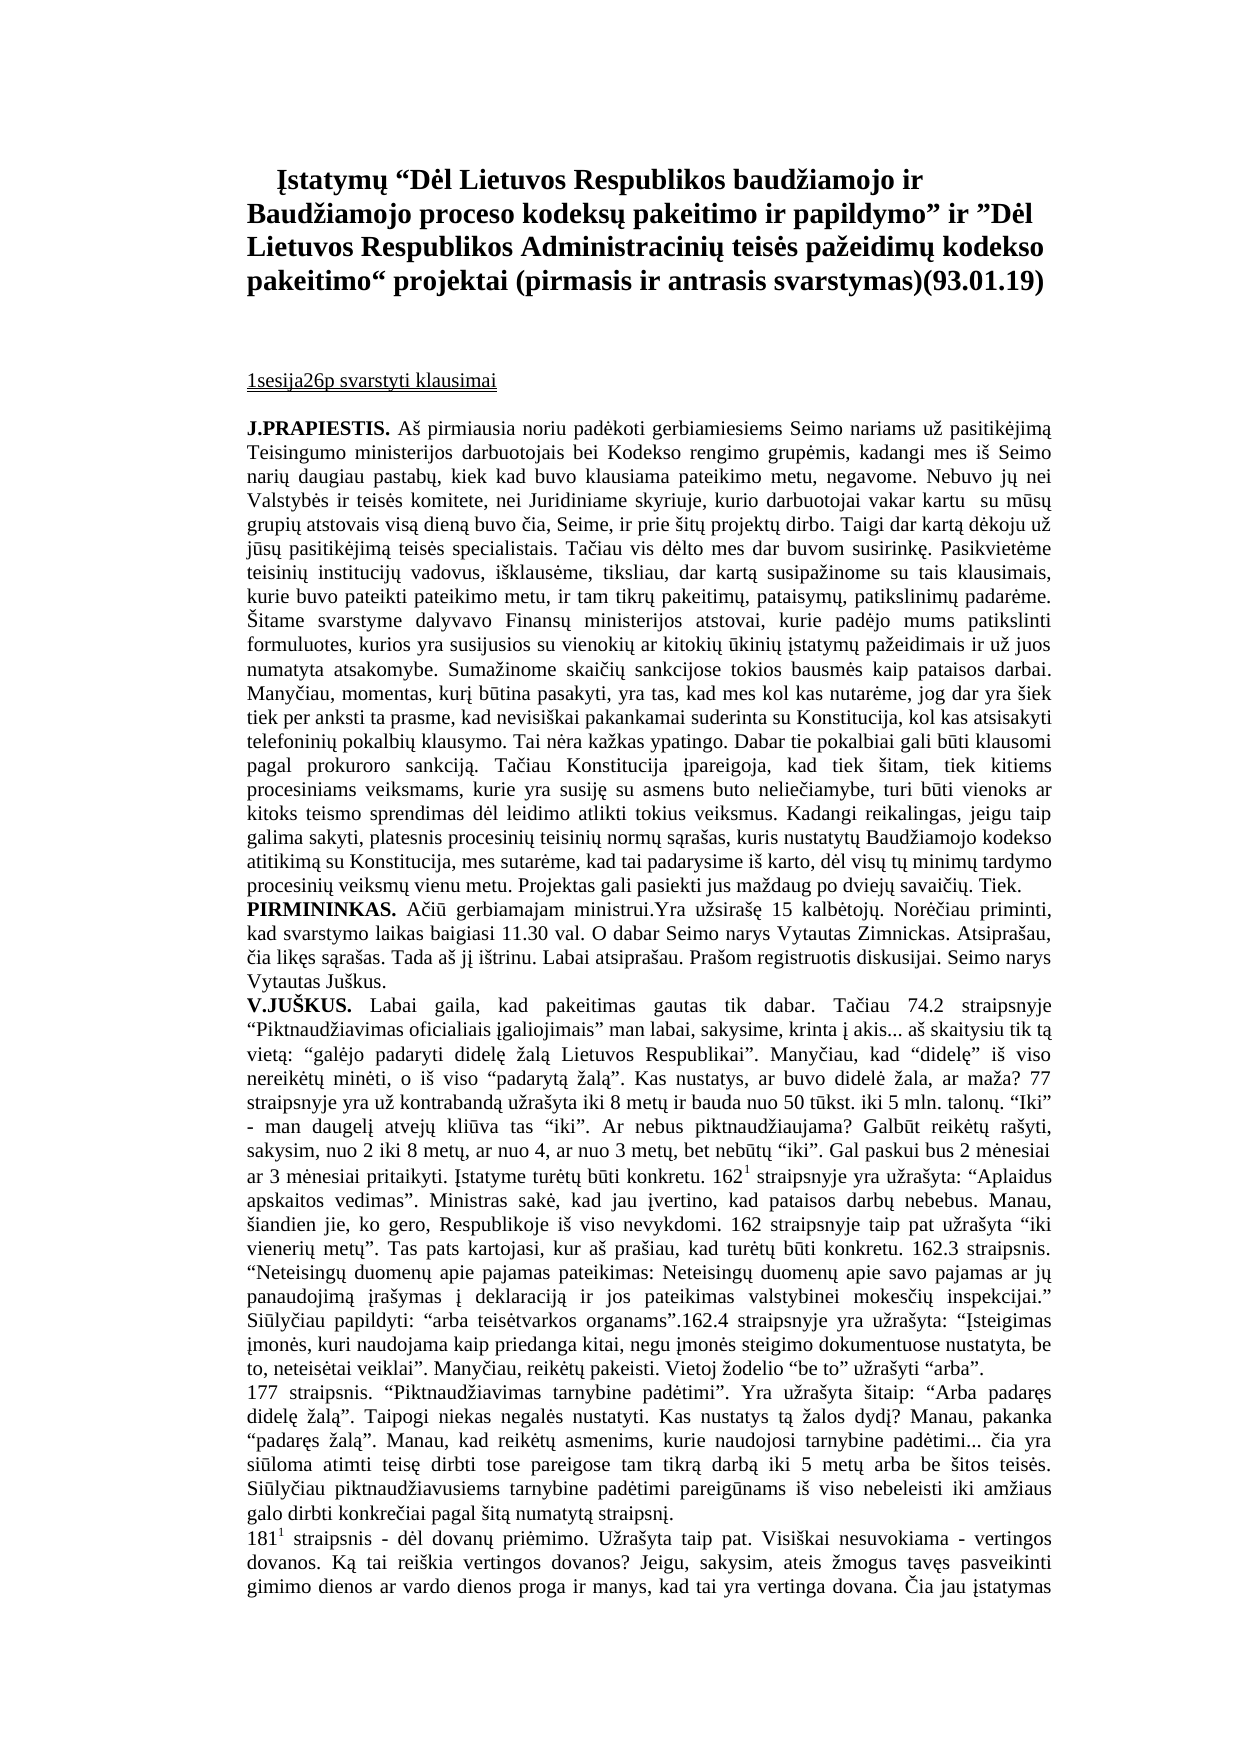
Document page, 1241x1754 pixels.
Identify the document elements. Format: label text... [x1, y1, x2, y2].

text V.JUŠKUS. Labai gaila, kad pakeitimas gautas tik dabar. Tačiau 74.2 straipsnyje “Piktnaudžiavimas oficialiais įgaliojimais” man labai, sakysime, krinta į akis... aš skaitysiu tik tą vietą: “galėjo padaryti didelę žalą Lietuvos Respublikai”. Manyčiau, kad “didelę” iš viso nereikėtų minėti, o iš viso “padarytą žalą”. Kas nustatys, ar buvo didelė žala, ar maža? 77 straipsnyje yra už kontrabandą užrašyta iki 8 metų ir bauda nuo 50 tūkst. iki 5 mln. talonų. “Iki” - man daugelį atvejų kliūva tas “iki”. Ar nebus piktnaudžiaujama? Galbūt reikėtų rašyti, sakysim, nuo 2 iki 8 metų, ar nuo 4, ar nuo 3 metų, bet nebūtų “iki”. Gal paskui bus 2 mėnesiai ar 3 mėnesiai pritaikyti. Įstatyme turėtų būti konkretu. 1621 straipsnyje yra užrašyta: “Aplaidus apskaitos vedimas”. Ministras sakė, kad jau įvertino, kad pataisos darbų nebebus. Manau, šiandien jie, ko gero, Respublikoje iš viso nevykdomi. 162 straipsnyje taip pat užrašyta “iki vienerių metų”. Tas pats kartojasi, kur aš prašiau, kad turėtų būti konkretu. 162.3 straipsnis. “Neteisingų duomenų apie pajamas pateikimas: Neteisingų duomenų apie savo pajamas ar jų panaudojimą įrašymas į deklaraciją ir jos pateikimas valstybinei mokesčių inspekcijai.” Siūlyčiau papildyti: “arba teisėtvarkos organams”.162.4 straipsnyje yra užrašyta: “Įsteigimas įmonės, kuri naudojama kaip priedanga kitai, negu įmonės steigimo dokumentuose nustatyta, be to, neteisėtai veiklai”. Manyčiau, reikėtų pakeisti. Vietoj žodelio “be to” užrašyti “arba”. [247, 993, 1053, 1380]
text PIRMININKAS. Ačiū gerbiamajam ministrui.Yra užsirašę 15 kalbėtojų. Norėčiau priminti, kad svarstymo laikas baigiasi 11.30 val. O dabar Seimo narys Vytautas Zimnickas. Atsiprašau, čia likęs sąrašas. Tada aš jį ištrinu. Labai atsiprašau. Prašom registruotis diskusijai. Seimo narys Vytautas Juškus. [247, 897, 1053, 993]
text 1sesija26p svarstyti klausimai 1sesija26po [247, 368, 1053, 392]
text 1811 straipsnis - dėl dovanų priėmimo. Užrašyta taip pat. Visiškai nesuvokiama - vertingos dovanos. Ką tai reiškia vertingos dovanos? Jeigu, sakysim, ateis žmogus tavęs pasveikinti gimimo dienos ar vardo dienos proga ir manys, kad tai yra vertinga dovana. Čia jau įstatymas [247, 1524, 1053, 1598]
text Įstatymų “Dėl Lietuvos Respublikos baudžiamojo ir Baudžiamojo proceso kodeksų pakeitimo ir papildymo” ir ”Dėl Lietuvos Respublikos Administracinių teisės pažeidimų kodekso pakeitimo“ projektai (pirmasis ir antrasis svarstymas)(93.01.19) [247, 162, 1053, 297]
text 177 straipsnis. “Piktnaudžiavimas tarnybine padėtimi”. Yra užrašyta šitaip: “Arba padaręs didelę žalą”. Taipogi niekas negalės nustatyti. Kas nustatys tą žalos dydį? Manau, pakanka “padaręs žalą”. Manau, kad reikėtų asmenims, kurie naudojosi tarnybine padėtimi... čia yra siūloma atimti teisę dirbti tose pareigose tam tikrą darbą iki 5 metų arba be šitos teisės. Siūlyčiau piktnaudžiavusiems tarnybine padėtimi pareigūnams iš viso nebeleisti iki amžiaus galo dirbti konkrečiai pagal šitą numatytą straipsnį. [247, 1380, 1053, 1524]
text J.PRAPIESTIS. Aš pirmiausia noriu padėkoti gerbiamiesiems Seimo nariams už pasitikėjimą Teisingumo ministerijos darbuotojais bei Kodekso rengimo grupėmis, kadangi mes iš Seimo narių daugiau pastabų, kiek kad buvo klausiama pateikimo metu, negavome. Nebuvo jų nei Valstybės ir teisės komitete, nei Juridiniame skyriuje, kurio darbuotojai vakar kartu su mūsų grupių atstovais visą dieną buvo čia, Seime, ir prie šitų projektų dirbo. Taigi dar kartą dėkoju už jūsų pasitikėjimą teisės specialistais. Tačiau vis dėlto mes dar buvom susirinkę. Pasikvietėme teisinių institucijų vadovus, išklausėme, tiksliau, dar kartą susipažinome su tais klausimais, kurie buvo pateikti pateikimo metu, ir tam tikrų pakeitimų, pataisymų, patikslinimų padarėme. Šitame svarstyme dalyvavo Finansų ministerijos atstovai, kurie padėjo mums patikslinti formuluotes, kurios yra susijusios su vienokių ar kitokių ūkinių įstatymų pažeidimais ir už juos numatyta atsakomybe. Sumažinome skaičių sankcijose tokios bausmės kaip pataisos darbai. Manyčiau, momentas, kurį būtina pasakyti, yra tas, kad mes kol kas nutarėme, jog dar yra šiek tiek per anksti ta prasme, kad nevisiškai pakankamai suderinta su Konstitucija, kol kas atsisakyti telefoninių pokalbių klausymo. Tai nėra kažkas ypatingo. Dabar tie pokalbiai gali būti klausomi pagal prokuroro sankciją. Tačiau Konstitucija įpareigoja, kad tiek šitam, tiek kitiems procesiniams veiksmams, kurie yra susiję su asmens buto neliečiamybe, turi būti vienoks ar kitoks teismo sprendimas dėl leidimo atlikti tokius veiksmus. Kadangi reikalingas, jeigu taip galima sakyti, platesnis procesinių teisinių normų sąrašas, kuris nustatytų Baudžiamojo kodekso atitikimą su Konstitucija, mes sutarėme, kad tai padarysime iš karto, dėl visų tų minimų tardymo procesinių veiksmų vienu metu. Projektas gali pasiekti jus maždaug po dviejų savaičių. Tiek. [247, 416, 1053, 897]
